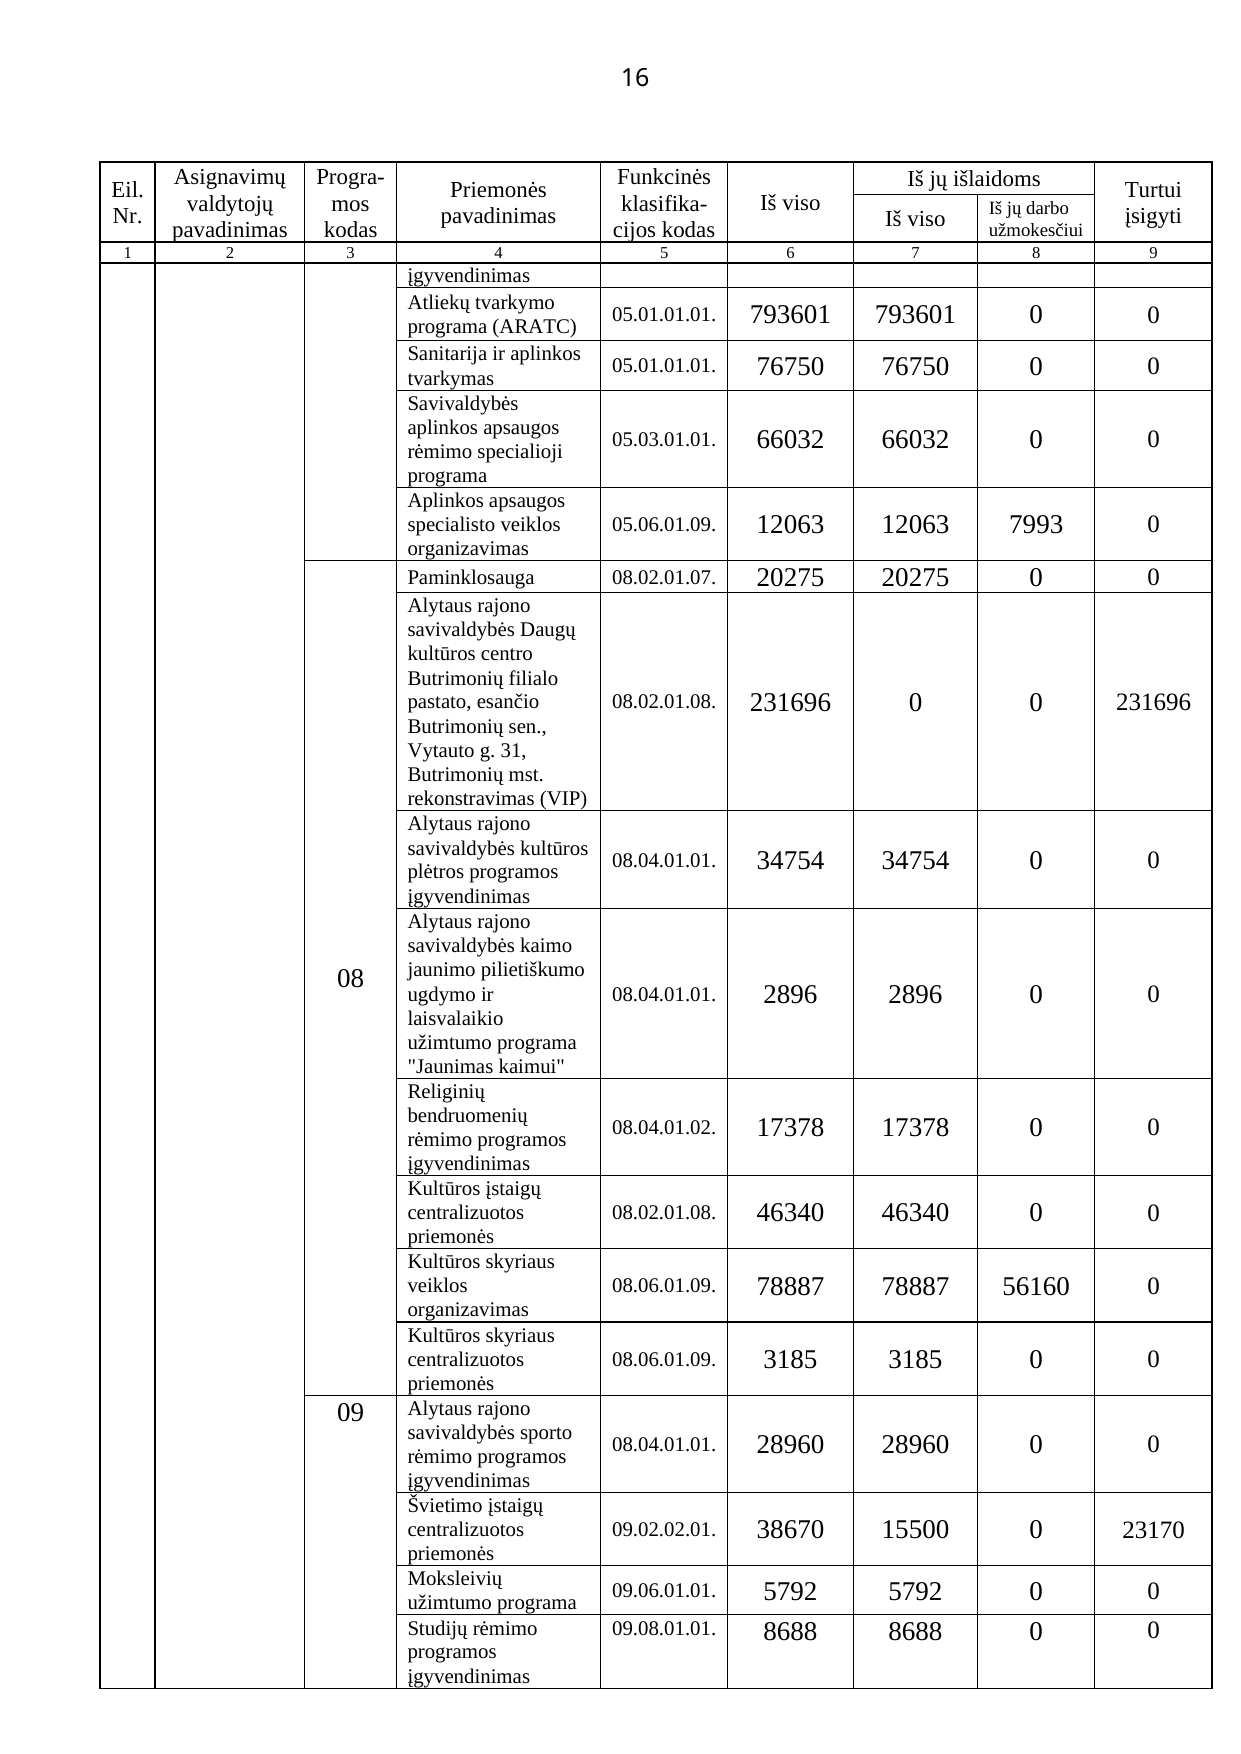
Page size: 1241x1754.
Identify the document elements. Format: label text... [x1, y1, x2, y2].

table_cell 6 [728, 243, 853, 262]
table_cell Alytaus rajono savivaldybės sporto rėmimo programos įgyvendinimas [397, 1396, 600, 1492]
table_cell 08.04.01.01. [601, 811, 727, 908]
table_cell 05.01.01.01. [601, 341, 727, 389]
table_cell 231696 [728, 593, 853, 810]
table_cell 5792 [728, 1566, 853, 1614]
table_cell 0 [978, 341, 1094, 389]
table_cell Švietimo įstaigų centralizuotos priemonės [397, 1493, 600, 1565]
table_cell Aplinkos apsaugos specialisto veiklos organizavimas [397, 488, 600, 560]
table_cell Kultūros skyriaus veiklos organizavimas [397, 1249, 600, 1321]
table_cell 231696 [1095, 593, 1211, 810]
table_cell 0 [978, 1079, 1094, 1175]
table_cell Studijų rėmimo programos įgyvendinimas [397, 1615, 600, 1688]
table_cell 76750 [854, 341, 977, 389]
table_cell Sanitarija ir aplinkos tvarkymas [397, 341, 600, 389]
table_header Turtui įsigyti [1095, 163, 1211, 241]
table_cell 17378 [854, 1079, 977, 1175]
table_cell 09.02.02.01. [601, 1493, 727, 1565]
table_cell 3 [305, 243, 396, 262]
table_cell Paminklosauga [397, 561, 600, 592]
table_cell 0 [978, 1615, 1094, 1688]
table_cell 09 [305, 1396, 396, 1688]
table_header Iš jų išlaidoms [854, 163, 1094, 194]
table_header Iš viso [728, 163, 853, 241]
table_cell 0 [1095, 909, 1211, 1078]
table_cell 0 [978, 1176, 1094, 1248]
table_cell Religinių bendruomenių rėmimo programos įgyvendinimas [397, 1079, 600, 1175]
table_cell 0 [1095, 811, 1211, 908]
table_cell 0 [978, 391, 1094, 487]
table_cell 2 [156, 243, 304, 262]
table_cell [728, 264, 853, 287]
table_cell 38670 [728, 1493, 853, 1565]
table_header Priemonės pavadinimas [397, 163, 600, 241]
table_cell 0 [978, 1566, 1094, 1614]
table_cell Alytaus rajono savivaldybės kaimo jaunimo pilietiškumo ugdymo ir laisvalaikio užimtumo programa "Jaunimas kaimui" [397, 909, 600, 1078]
table_cell 76750 [728, 341, 853, 389]
table_cell 5 [601, 243, 727, 262]
table_cell 05.03.01.01. [601, 391, 727, 487]
table_cell 0 [1095, 561, 1211, 592]
table_cell Savivaldybės aplinkos apsaugos rėmimo specialioji programa [397, 391, 600, 487]
table_cell 3185 [854, 1323, 977, 1395]
table_cell 8 [978, 243, 1094, 262]
table_cell 0 [978, 1493, 1094, 1565]
table_cell 9 [1095, 243, 1211, 262]
table_cell 28960 [728, 1396, 853, 1492]
table_cell 0 [978, 593, 1094, 810]
table_cell 08.04.01.02. [601, 1079, 727, 1175]
table_cell Alytaus rajono savivaldybės Daugų kultūros centro Butrimonių filialo pastato, esančio Butrimonių sen., Vytauto g. 31, Butrimonių mst. rekonstravimas (VIP) [397, 593, 600, 810]
table_cell 0 [978, 811, 1094, 908]
table_cell 15500 [854, 1493, 977, 1565]
table_cell 0 [1095, 488, 1211, 560]
table_cell 56160 [978, 1249, 1094, 1321]
table_cell Iš jų darbo užmokesčiui [978, 195, 1094, 241]
table_cell 0 [854, 593, 977, 810]
table_cell 793601 [728, 288, 853, 340]
table_cell 0 [1095, 1176, 1211, 1248]
table_cell 08.02.01.08. [601, 1176, 727, 1248]
table_cell 17378 [728, 1079, 853, 1175]
table_cell 20275 [728, 561, 853, 592]
table_cell [854, 264, 977, 287]
table_cell Alytaus rajono savivaldybės kultūros plėtros programos įgyvendinimas [397, 811, 600, 908]
table_cell 05.06.01.09. [601, 488, 727, 560]
table_cell 08.02.01.07. [601, 561, 727, 592]
table_cell 0 [1095, 1323, 1211, 1395]
table_cell 66032 [854, 391, 977, 487]
table_cell [101, 264, 154, 1688]
table_cell 28960 [854, 1396, 977, 1492]
table_cell Iš viso [854, 195, 977, 241]
table_cell 12063 [728, 488, 853, 560]
table_cell 46340 [854, 1176, 977, 1248]
table_cell 34754 [728, 811, 853, 908]
table_cell 0 [978, 909, 1094, 1078]
table_cell 46340 [728, 1176, 853, 1248]
table_cell 0 [978, 1323, 1094, 1395]
table_cell 0 [1095, 1566, 1211, 1614]
table_cell 12063 [854, 488, 977, 560]
table_cell 2896 [728, 909, 853, 1078]
table_cell 08.02.01.08. [601, 593, 727, 810]
table_cell 0 [1095, 391, 1211, 487]
table_cell 78887 [854, 1249, 977, 1321]
table_cell 0 [1095, 1396, 1211, 1492]
table_cell 5792 [854, 1566, 977, 1614]
table_cell 23170 [1095, 1493, 1211, 1565]
table_cell 2896 [854, 909, 977, 1078]
table_cell 78887 [728, 1249, 853, 1321]
table_cell [305, 264, 396, 560]
table_cell 1 [101, 243, 154, 262]
table_cell 3185 [728, 1323, 853, 1395]
table_cell 7993 [978, 488, 1094, 560]
table_cell 0 [1095, 288, 1211, 340]
table_cell 08.04.01.01. [601, 1396, 727, 1492]
table_cell Moksleivių užimtumo programa [397, 1566, 600, 1614]
table_cell [1095, 264, 1211, 287]
table_header Funkcinės klasifika-cijos kodas [601, 163, 727, 241]
table_cell 20275 [854, 561, 977, 592]
table_cell 08 [305, 561, 396, 1395]
table_cell 0 [978, 561, 1094, 592]
table_cell 0 [1095, 341, 1211, 389]
table_cell 08.06.01.09. [601, 1323, 727, 1395]
table_cell 09.06.01.01. [601, 1566, 727, 1614]
table_cell 08.06.01.09. [601, 1249, 727, 1321]
table_cell Kultūros skyriaus centralizuotos priemonės [397, 1323, 600, 1395]
table_cell 0 [978, 288, 1094, 340]
table_header Progra-mos kodas [305, 163, 396, 241]
table_cell 0 [1095, 1249, 1211, 1321]
table_cell [978, 264, 1094, 287]
table_cell 34754 [854, 811, 977, 908]
table_cell Kultūros įstaigų centralizuotos priemonės [397, 1176, 600, 1248]
table_cell įgyvendinimas [397, 264, 600, 287]
table_cell 05.01.01.01. [601, 288, 727, 340]
table_cell 66032 [728, 391, 853, 487]
table_header Eil. Nr. [101, 163, 154, 241]
table_cell 08.04.01.01. [601, 909, 727, 1078]
table_cell 8688 [728, 1615, 853, 1688]
table_cell 0 [1095, 1615, 1211, 1688]
table_cell [156, 264, 304, 1688]
table_cell 0 [1095, 1079, 1211, 1175]
table_cell [601, 264, 727, 287]
table_cell 793601 [854, 288, 977, 340]
table_cell 4 [397, 243, 600, 262]
table_cell 09.08.01.01. [601, 1615, 727, 1688]
table_header Asignavimų valdytojų pavadinimas [156, 163, 304, 241]
table_cell 0 [978, 1396, 1094, 1492]
table_cell 8688 [854, 1615, 977, 1688]
table_cell 7 [854, 243, 977, 262]
table_cell Atliekų tvarkymo programa (ARATC) [397, 288, 600, 340]
